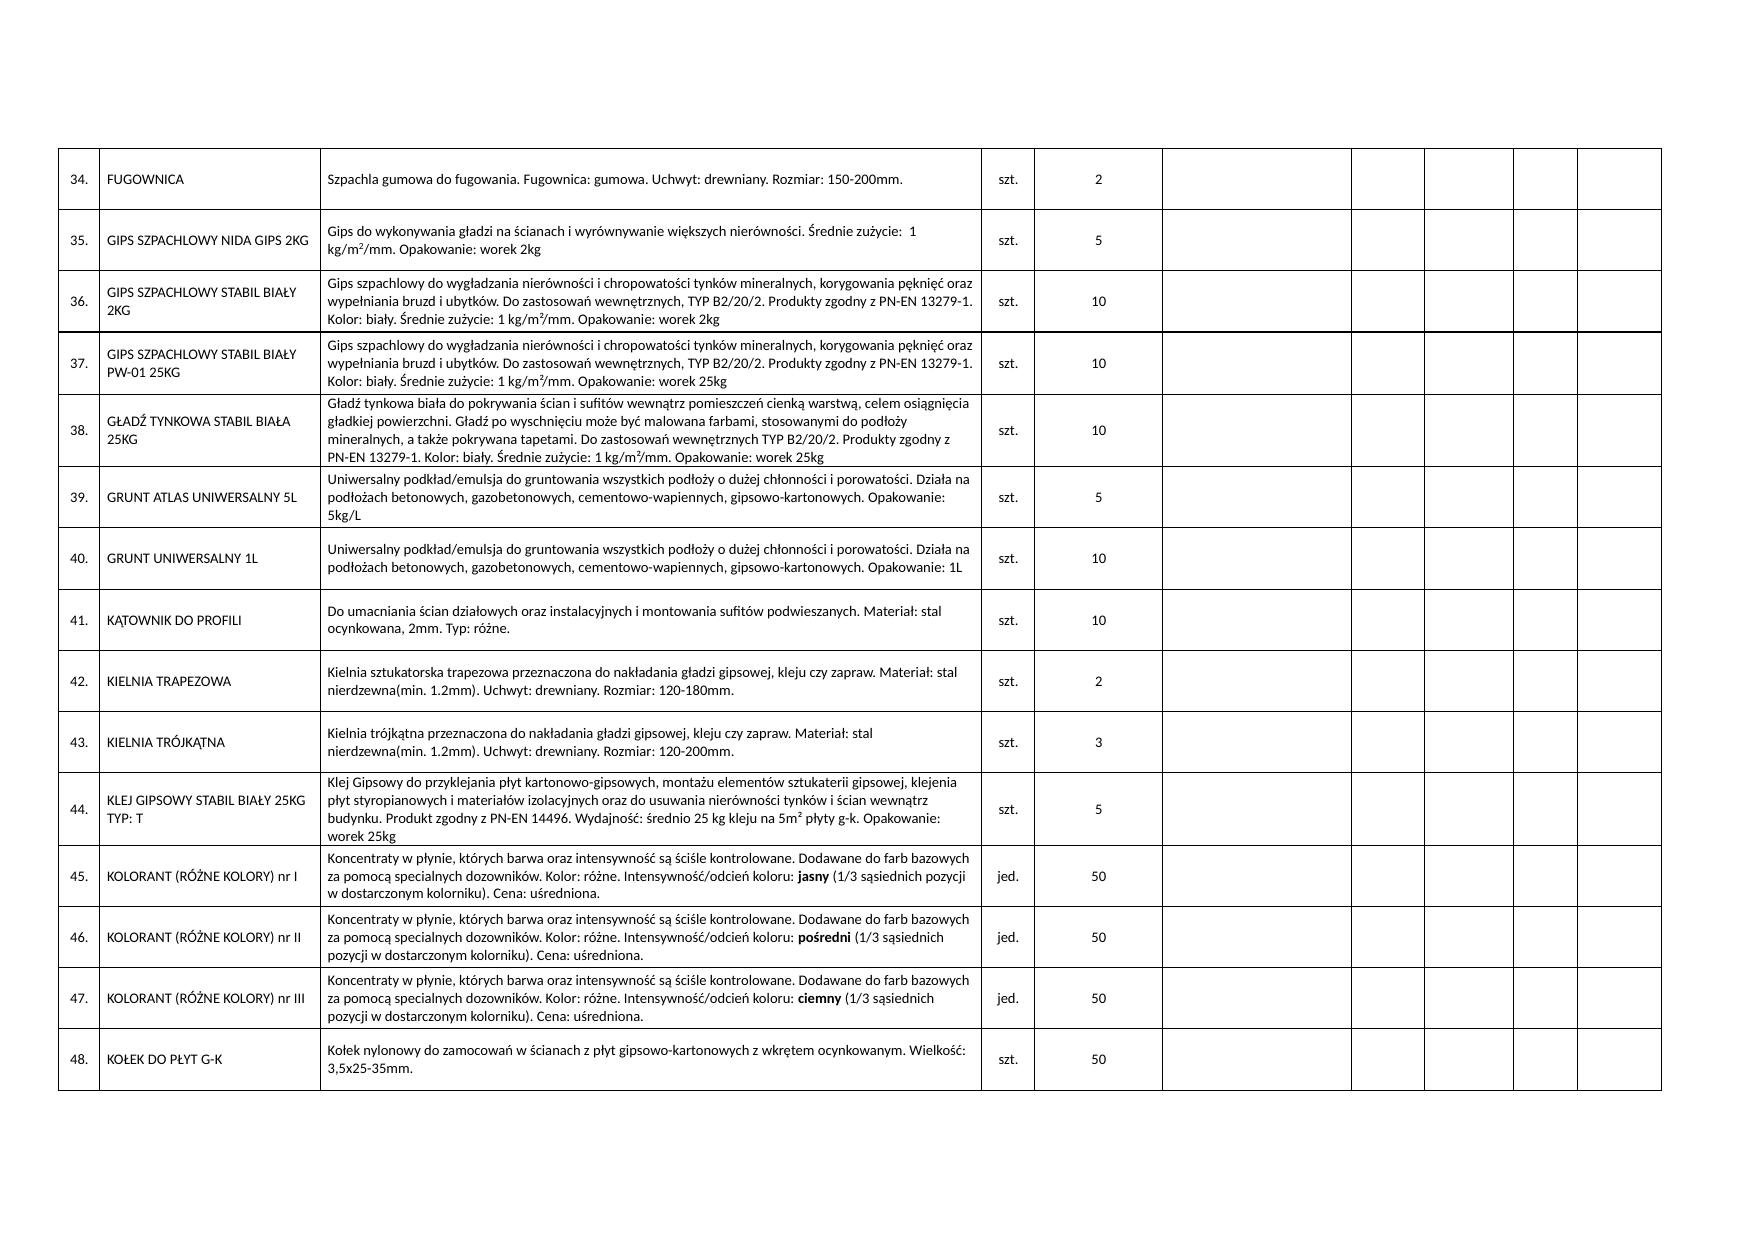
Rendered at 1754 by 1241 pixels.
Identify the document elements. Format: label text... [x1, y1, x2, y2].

table_cell [1425, 1029, 1513, 1089]
table_cell 5 [1035, 773, 1162, 844]
table_cell szt. [982, 773, 1034, 844]
table_cell 10 [1035, 271, 1162, 331]
table_cell [1352, 773, 1424, 844]
table_cell [1578, 968, 1661, 1028]
table_cell [1352, 846, 1424, 906]
table_cell [1514, 528, 1577, 588]
table_cell KIELNIA TRAPEZOWA [100, 651, 320, 711]
table_cell szt. [982, 395, 1034, 466]
table_cell [1352, 651, 1424, 711]
table_cell [1425, 907, 1513, 967]
table_cell [1425, 271, 1513, 331]
table_cell [1425, 773, 1513, 844]
table_cell [1514, 467, 1577, 527]
table_cell 36. [59, 271, 99, 331]
table_cell Koncentraty w płynie, których barwa oraz intensywność są ściśle kontrolowane. Dodawane do farb bazowych za pomocą specialnych dozowników. Kolor: różne. Intensywność/odcień koloru: pośredni (1/3 sąsiednich pozycji w dostarczonym kolorniku). Cena: uśredniona. [321, 907, 981, 967]
table_cell [1352, 210, 1424, 270]
table_header [1514, 333, 1577, 394]
table_cell Do umacniania ścian działowych oraz instalacyjnych i montowania sufitów podwieszanych. Materiał: stal ocynkowana, 2mm. Typ: różne. [321, 590, 981, 650]
table_cell 34. [59, 149, 99, 209]
table_cell 45. [59, 846, 99, 906]
table_cell 10 [1035, 528, 1162, 588]
table_header 37. [59, 333, 99, 394]
table_cell [1514, 712, 1577, 772]
table_cell jed. [982, 846, 1034, 906]
table_cell KOLORANT (RÓŻNE KOLORY) nr I [100, 846, 320, 906]
table_cell szt. [982, 590, 1034, 650]
table_cell [1578, 149, 1661, 209]
table_cell szt. [982, 651, 1034, 711]
table_cell 48. [59, 1029, 99, 1089]
table_cell [1514, 271, 1577, 331]
table_header szt. [982, 333, 1034, 394]
table_cell [1163, 271, 1351, 331]
table_cell [1352, 528, 1424, 588]
table_cell Uniwersalny podkład/emulsja do gruntowania wszystkich podłoży o dużej chłonności i porowatości. Działa na podłożach betonowych, gazobetonowych, cementowo-wapiennych, gipsowo-kartonowych. Opakowanie: 5kg/L [321, 467, 981, 527]
table_cell [1514, 1029, 1577, 1089]
table_cell 43. [59, 712, 99, 772]
table_cell [1352, 467, 1424, 527]
table_cell szt. [982, 1029, 1034, 1089]
table_cell Kołek nylonowy do zamocowań w ścianach z płyt gipsowo-kartonowych z wkrętem ocynkowanym. Wielkość: 3,5x25-35mm. [321, 1029, 981, 1089]
table_cell [1163, 773, 1351, 844]
table_cell GIPS SZPACHLOWY NIDA GIPS 2KG [100, 210, 320, 270]
table_cell 10 [1035, 395, 1162, 466]
table_cell [1514, 907, 1577, 967]
table_cell KIELNIA TRÓJKĄTNA [100, 712, 320, 772]
table_cell Kielnia trójkątna przeznaczona do nakładania gładzi gipsowej, kleju czy zapraw. Materiał: stal nierdzewna(min. 1.2mm). Uchwyt: drewniany. Rozmiar: 120-200mm. [321, 712, 981, 772]
table_cell 50 [1035, 907, 1162, 967]
table_cell KLEJ GIPSOWY STABIL BIAŁY 25KG TYP: T [100, 773, 320, 844]
table_cell [1514, 773, 1577, 844]
table_cell 41. [59, 590, 99, 650]
table_header [1352, 333, 1424, 394]
table_cell [1578, 846, 1661, 906]
table_cell 2 [1035, 651, 1162, 711]
table_cell [1352, 590, 1424, 650]
table_cell GIPS SZPACHLOWY STABIL BIAŁY 2KG [100, 271, 320, 331]
table_cell [1578, 907, 1661, 967]
table_cell [1578, 651, 1661, 711]
table_cell [1514, 210, 1577, 270]
table_cell Koncentraty w płynie, których barwa oraz intensywność są ściśle kontrolowane. Dodawane do farb bazowych za pomocą specialnych dozowników. Kolor: różne. Intensywność/odcień koloru: jasny (1/3 sąsiednich pozycji w dostarczonym kolorniku). Cena: uśredniona. [321, 846, 981, 906]
table_cell 50 [1035, 968, 1162, 1028]
table_cell [1163, 467, 1351, 527]
table_cell [1163, 590, 1351, 650]
table_cell [1352, 271, 1424, 331]
table_cell [1163, 395, 1351, 466]
table_cell [1163, 846, 1351, 906]
table_cell [1514, 590, 1577, 650]
table_cell [1514, 395, 1577, 466]
table_cell KĄTOWNIK DO PROFILI [100, 590, 320, 650]
table_cell [1514, 149, 1577, 209]
table_header GIPS SZPACHLOWY STABIL BIAŁY PW-01 25KG [100, 333, 320, 394]
table_cell [1425, 846, 1513, 906]
table_cell [1578, 467, 1661, 527]
table_cell szt. [982, 149, 1034, 209]
table_cell FUGOWNICA [100, 149, 320, 209]
table_cell [1352, 968, 1424, 1028]
table_cell szt. [982, 210, 1034, 270]
table_cell [1514, 968, 1577, 1028]
table_cell 2 [1035, 149, 1162, 209]
table_cell 50 [1035, 846, 1162, 906]
table_cell 38. [59, 395, 99, 466]
table_cell 40. [59, 528, 99, 588]
table_cell Koncentraty w płynie, których barwa oraz intensywność są ściśle kontrolowane. Dodawane do farb bazowych za pomocą specialnych dozowników. Kolor: różne. Intensywność/odcień koloru: ciemny (1/3 sąsiednich pozycji w dostarczonym kolorniku). Cena: uśredniona. [321, 968, 981, 1028]
table_cell [1425, 590, 1513, 650]
table_cell szt. [982, 467, 1034, 527]
table_cell Gładź tynkowa biała do pokrywania ścian i sufitów wewnątrz pomieszczeń cienką warstwą, celem osiągnięcia gładkiej powierzchni. Gładź po wyschnięciu może być malowana farbami, stosowanymi do podłoży mineralnych, a także pokrywana tapetami. Do zastosowań wewnętrznych TYP B2/20/2. Produkty zgodny z PN-EN 13279-1. Kolor: biały. Średnie zużycie: 1 kg/m²/mm. Opakowanie: worek 25kg [321, 395, 981, 466]
table_cell Gips szpachlowy do wygładzania nierówności i chropowatości tynków mineralnych, korygowania pęknięć oraz wypełniania bruzd i ubytków. Do zastosowań wewnętrznych, TYP B2/20/2. Produkty zgodny z PN-EN 13279-1. Kolor: biały. Średnie zużycie: 1 kg/m²/mm. Opakowanie: worek 2kg [321, 271, 981, 331]
table_cell KOŁEK DO PŁYT G-K [100, 1029, 320, 1089]
table_cell [1352, 712, 1424, 772]
table_header [1425, 333, 1513, 394]
table_cell 50 [1035, 1029, 1162, 1089]
table_cell [1578, 712, 1661, 772]
table_cell [1163, 1029, 1351, 1089]
table_cell [1578, 773, 1661, 844]
table_cell [1425, 651, 1513, 711]
table_cell GRUNT UNIWERSALNY 1L [100, 528, 320, 588]
table_cell 42. [59, 651, 99, 711]
table_cell [1578, 528, 1661, 588]
table_cell [1163, 210, 1351, 270]
table_header 10 [1035, 333, 1162, 394]
table_header Gips szpachlowy do wygładzania nierówności i chropowatości tynków mineralnych, korygowania pęknięć oraz wypełniania bruzd i ubytków. Do zastosowań wewnętrznych, TYP B2/20/2. Produkty zgodny z PN-EN 13279-1. Kolor: biały. Średnie zużycie: 1 kg/m²/mm. Opakowanie: worek 25kg [321, 333, 981, 394]
table_cell [1163, 651, 1351, 711]
table_cell Szpachla gumowa do fugowania. Fugownica: gumowa. Uchwyt: drewniany. Rozmiar: 150-200mm. [321, 149, 981, 209]
table_cell [1425, 149, 1513, 209]
table_cell jed. [982, 907, 1034, 967]
table_cell 3 [1035, 712, 1162, 772]
table_cell GRUNT ATLAS UNIWERSALNY 5L [100, 467, 320, 527]
table_cell szt. [982, 271, 1034, 331]
table_cell [1352, 1029, 1424, 1089]
table_header [1163, 333, 1351, 394]
table_cell [1352, 395, 1424, 466]
table_cell KOLORANT (RÓŻNE KOLORY) nr II [100, 907, 320, 967]
table_cell [1514, 846, 1577, 906]
table_cell [1425, 968, 1513, 1028]
table_cell szt. [982, 528, 1034, 588]
table_cell [1163, 712, 1351, 772]
table_cell [1352, 907, 1424, 967]
table_cell Uniwersalny podkład/emulsja do gruntowania wszystkich podłoży o dużej chłonności i porowatości. Działa na podłożach betonowych, gazobetonowych, cementowo-wapiennych, gipsowo-kartonowych. Opakowanie: 1L [321, 528, 981, 588]
table_cell GŁADŹ TYNKOWA STABIL BIAŁA 25KG [100, 395, 320, 466]
table_cell [1425, 210, 1513, 270]
table_cell 35. [59, 210, 99, 270]
table_cell Klej Gipsowy do przyklejania płyt kartonowo-gipsowych, montażu elementów sztukaterii gipsowej, klejenia płyt styropianowych i materiałów izolacyjnych oraz do usuwania nierówności tynków i ścian wewnątrz budynku. Produkt zgodny z PN-EN 14496. Wydajność: średnio 25 kg kleju na 5m² płyty g-k. Opakowanie: worek 25kg [321, 773, 981, 844]
table_cell Kielnia sztukatorska trapezowa przeznaczona do nakładania gładzi gipsowej, kleju czy zapraw. Materiał: stal nierdzewna(min. 1.2mm). Uchwyt: drewniany. Rozmiar: 120-180mm. [321, 651, 981, 711]
table_cell [1163, 149, 1351, 209]
table_cell [1425, 467, 1513, 527]
table_cell [1578, 395, 1661, 466]
table_cell 47. [59, 968, 99, 1028]
table_cell [1425, 712, 1513, 772]
table_cell 39. [59, 467, 99, 527]
table_cell [1425, 528, 1513, 588]
table_cell [1578, 271, 1661, 331]
table_cell [1578, 590, 1661, 650]
table_cell 5 [1035, 467, 1162, 527]
table_cell jed. [982, 968, 1034, 1028]
table_cell 44. [59, 773, 99, 844]
table_cell KOLORANT (RÓŻNE KOLORY) nr III [100, 968, 320, 1028]
table_cell [1425, 395, 1513, 466]
table_cell [1514, 651, 1577, 711]
table_header [1578, 333, 1661, 394]
table_cell szt. [982, 712, 1034, 772]
table_cell Gips do wykonywania gładzi na ścianach i wyrównywanie większych nierówności. Średnie zużycie: 1 kg/m2/mm. Opakowanie: worek 2kg [321, 210, 981, 270]
table_cell 5 [1035, 210, 1162, 270]
table_cell [1578, 210, 1661, 270]
table_cell [1163, 968, 1351, 1028]
table_cell [1578, 1029, 1661, 1089]
table_cell 46. [59, 907, 99, 967]
table_cell [1163, 528, 1351, 588]
table_cell [1163, 907, 1351, 967]
table_cell 10 [1035, 590, 1162, 650]
table_cell [1352, 149, 1424, 209]
